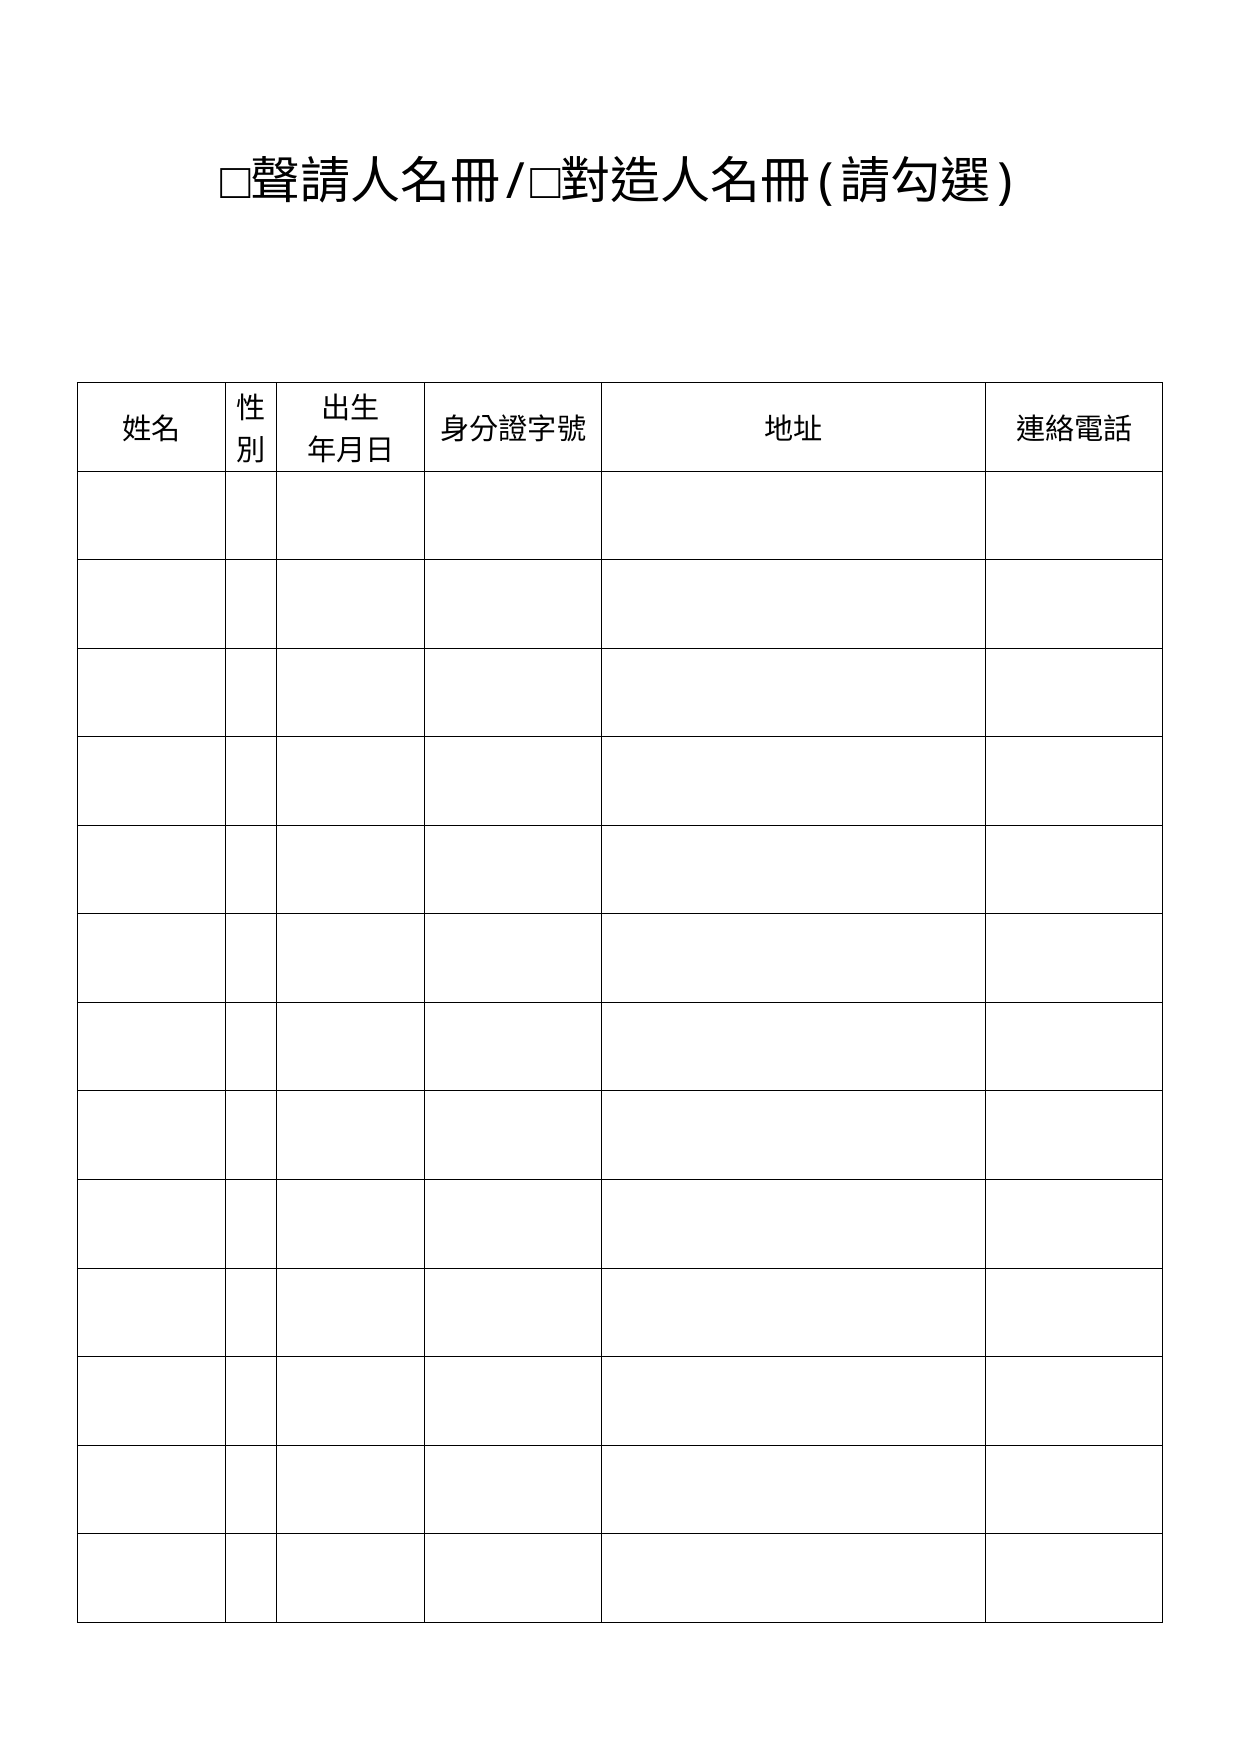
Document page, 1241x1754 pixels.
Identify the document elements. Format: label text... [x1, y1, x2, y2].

table_cell [986, 1446, 1162, 1533]
table_header 地址 [602, 383, 985, 471]
table_cell [277, 1091, 424, 1179]
table_cell [425, 1091, 601, 1179]
table_cell [78, 1003, 225, 1090]
table_cell [602, 472, 985, 559]
table_cell [425, 1269, 601, 1356]
table_header 姓名 [78, 383, 225, 471]
table_cell [425, 1534, 601, 1622]
table_cell [986, 560, 1162, 648]
table_cell [602, 649, 985, 736]
table_cell [602, 737, 985, 825]
table_cell [277, 1180, 424, 1267]
table_cell [226, 1180, 276, 1267]
table_cell [602, 560, 985, 648]
table_cell [226, 1091, 276, 1179]
table_cell [425, 826, 601, 913]
table_cell [986, 1357, 1162, 1444]
table_cell [425, 560, 601, 648]
table_cell [226, 826, 276, 913]
table_cell [78, 914, 225, 1002]
table_header 性別 [226, 383, 276, 471]
table_cell [78, 1180, 225, 1267]
table_cell [602, 1446, 985, 1533]
table_cell [277, 560, 424, 648]
table_cell [277, 1357, 424, 1444]
table_cell [602, 1357, 985, 1444]
table_cell [277, 826, 424, 913]
table_cell [78, 472, 225, 559]
table_cell [425, 1357, 601, 1444]
text □聲請人名冊/□對造人名冊(請勾選) [75, 104, 1165, 229]
table_cell [986, 914, 1162, 1002]
table_cell [226, 1003, 276, 1090]
table_header 身分證字號 [425, 383, 601, 471]
table_cell [78, 826, 225, 913]
table_cell [602, 1180, 985, 1267]
table_header 出生 年月日 [277, 383, 424, 471]
table_cell [986, 826, 1162, 913]
table_cell [986, 649, 1162, 736]
table_cell [226, 560, 276, 648]
table_cell [986, 472, 1162, 559]
table_cell [226, 1269, 276, 1356]
table_cell [602, 1091, 985, 1179]
table_cell [78, 737, 225, 825]
table_cell [986, 737, 1162, 825]
table_cell [277, 649, 424, 736]
table_cell [425, 1446, 601, 1533]
table_cell [78, 1534, 225, 1622]
table_cell [425, 472, 601, 559]
table_cell [425, 1003, 601, 1090]
table_cell [226, 914, 276, 1002]
table_cell [277, 472, 424, 559]
table_cell [986, 1091, 1162, 1179]
table_cell [78, 1091, 225, 1179]
table_cell [986, 1003, 1162, 1090]
table_cell [602, 1534, 985, 1622]
table_cell [602, 1269, 985, 1356]
table_cell [602, 826, 985, 913]
table_cell [78, 1357, 225, 1444]
table_cell [226, 1357, 276, 1444]
table_header 連絡電話 [986, 383, 1162, 471]
table_cell [277, 914, 424, 1002]
table_cell [78, 649, 225, 736]
table_cell [277, 1534, 424, 1622]
table_cell [602, 914, 985, 1002]
table_cell [277, 1446, 424, 1533]
table_cell [425, 649, 601, 736]
table_cell [277, 737, 424, 825]
table_cell [425, 1180, 601, 1267]
table_cell [986, 1269, 1162, 1356]
table_cell [78, 1269, 225, 1356]
table_cell [277, 1269, 424, 1356]
table_cell [78, 560, 225, 648]
table_cell [425, 914, 601, 1002]
table_cell [602, 1003, 985, 1090]
table_cell [226, 737, 276, 825]
table_cell [226, 649, 276, 736]
table_cell [986, 1180, 1162, 1267]
table_cell [425, 737, 601, 825]
table_cell [986, 1534, 1162, 1622]
table_cell [226, 1446, 276, 1533]
table_cell [277, 1003, 424, 1090]
table_cell [226, 1534, 276, 1622]
table_cell [226, 472, 276, 559]
table_cell [78, 1446, 225, 1533]
